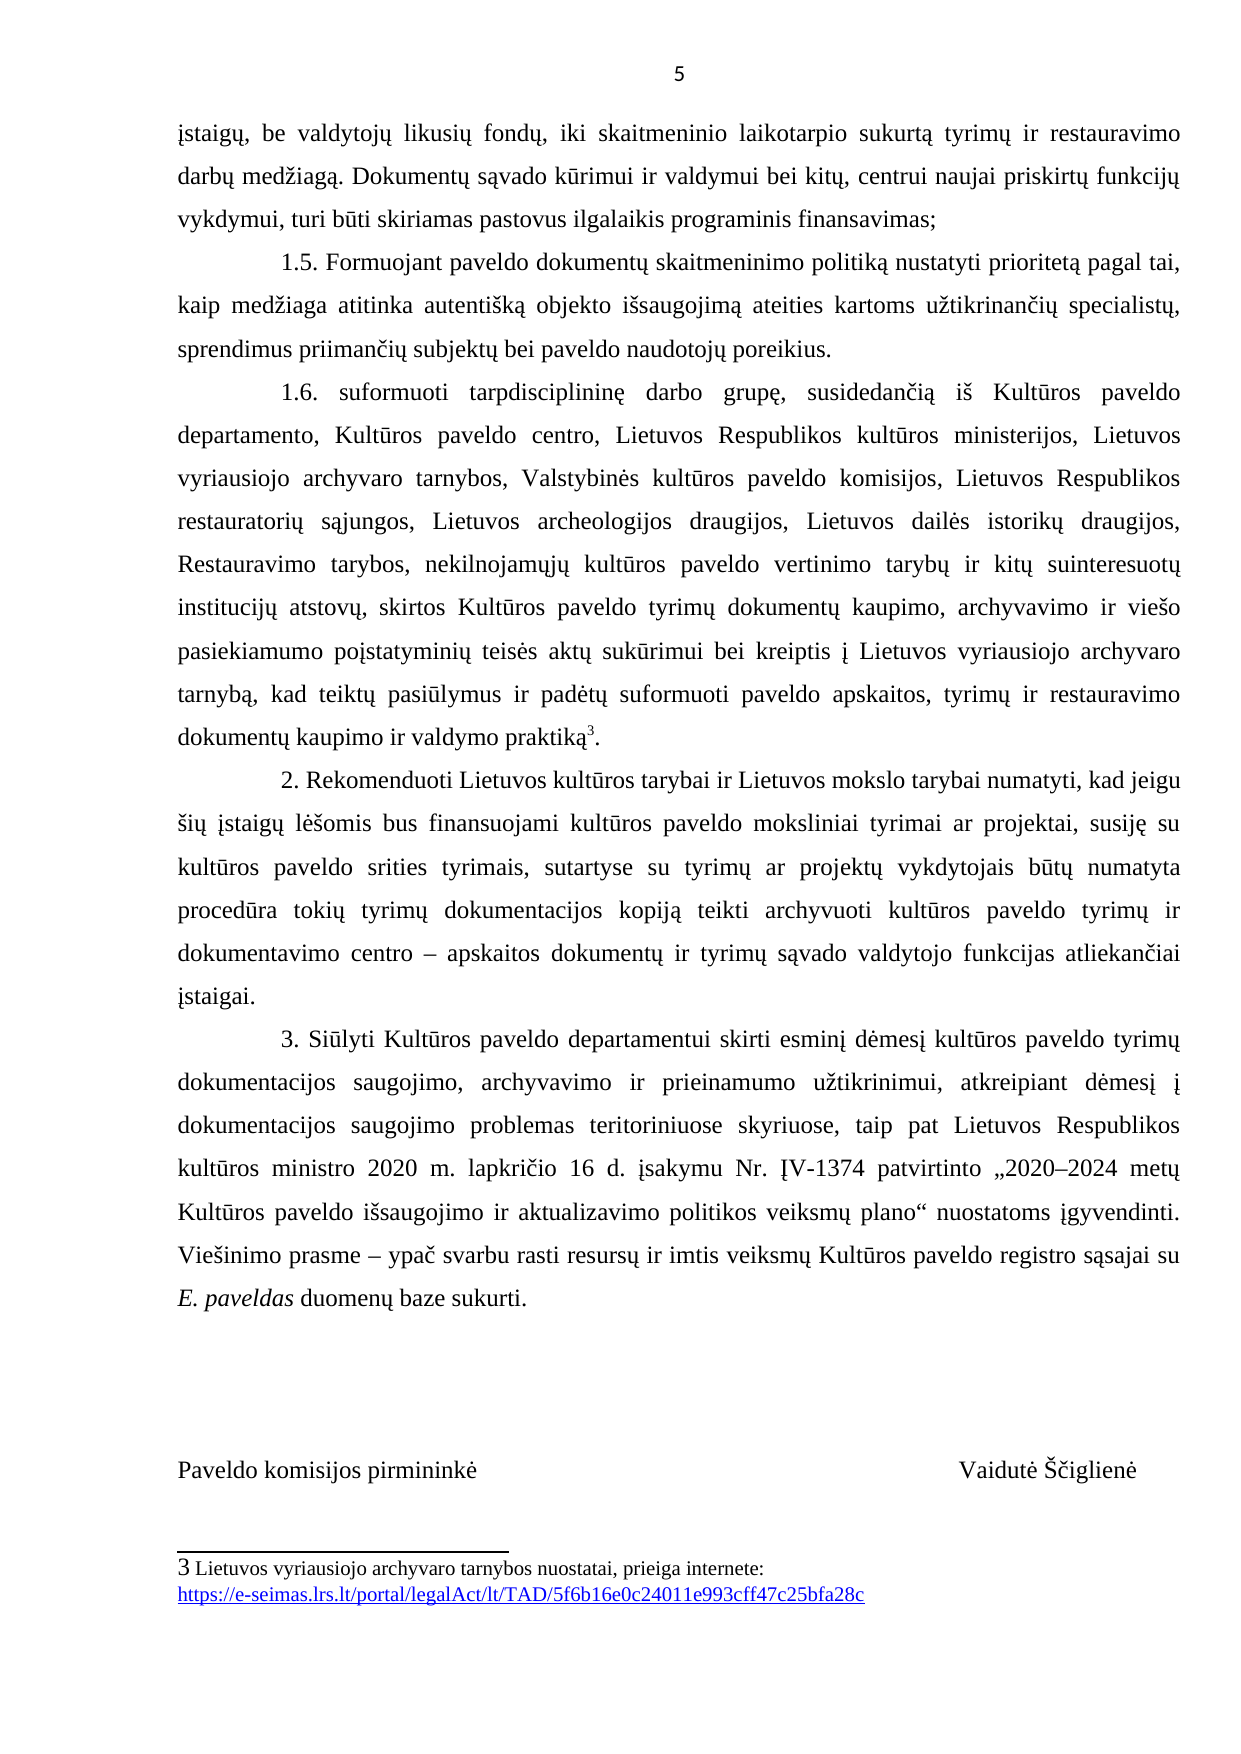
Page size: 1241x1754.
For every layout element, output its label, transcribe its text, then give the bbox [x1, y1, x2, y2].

text 3. Siūlyti Kultūros paveldo departamentui skirti esminį dėmesį kultūros paveldo tyrimų dokumentacijos saugojimo, archyvavimo ir prieinamumo užtikrinimui, atkreipiant dėmesį į dokumentacijos saugojimo problemas teritoriniuose skyriuose, taip pat Lietuvos Respublikos kultūros ministro 2020 m. lapkričio 16 d. įsakymu Nr. ĮV-1374 patvirtinto „2020–2024 metų Kultūros paveldo išsaugojimo ir aktualizavimo politikos veiksmų plano“ nuostatoms įgyvendinti. Viešinimo prasme – ypač svarbu rasti resursų ir imtis veiksmų Kultūros paveldo registro sąsajai su E. paveldas duomenų baze sukurti. [177, 1024, 1181, 1312]
text įstaigų, be valdytojų likusių fondų, iki skaitmeninio laikotarpio sukurtą tyrimų ir restauravimo darbų medžiagą. Dokumentų sąvado kūrimui ir valdymui bei kitų, centrui naujai priskirtų funkcijų vykdymui, turi būti skiriamas pastovus ilgalaikis programinis finansavimas; [177, 118, 1181, 233]
text Lietuvos vyriausiojo archyvaro tarnybos nuostatai, prieiga internete: https://e-seimas.lrs.lt/portal/legalAct/lt/TAD/5f6b16e0c24011e993cff47c25bfa28c [177, 1552, 1181, 1606]
text Paveldo komisijos pirmininkė Vaidutė Ščiglienė [177, 1455, 1181, 1484]
text 1.6. suformuoti tarpdisciplininę darbo grupę, susidedančią iš Kultūros paveldo departamento, Kultūros paveldo centro, Lietuvos Respublikos kultūros ministerijos, Lietuvos vyriausiojo archyvaro tarnybos, Valstybinės kultūros paveldo komisijos, Lietuvos Respublikos restauratorių sąjungos, Lietuvos archeologijos draugijos, Lietuvos dailės istorikų draugijos, Restauravimo tarybos, nekilnojamųjų kultūros paveldo vertinimo tarybų ir kitų suinteresuotų institucijų atstovų, skirtos Kultūros paveldo tyrimų dokumentų kaupimo, archyvavimo ir viešo pasiekiamumo poįstatyminių teisės aktų sukūrimui bei kreiptis į Lietuvos vyriausiojo archyvaro tarnybą, kad teiktų pasiūlymus ir padėtų suformuoti paveldo apskaitos, tyrimų ir restauravimo dokumentų kaupimo ir valdymo praktiką. [177, 377, 1181, 751]
text 1.5. Formuojant paveldo dokumentų skaitmeninimo politiką nustatyti prioritetą pagal tai, kaip medžiaga atitinka autentišką objekto išsaugojimą ateities kartoms užtikrinančių specialistų, sprendimus priimančių subjektų bei paveldo naudotojų poreikius. [177, 247, 1181, 362]
text 2. Rekomenduoti Lietuvos kultūros tarybai ir Lietuvos mokslo tarybai numatyti, kad jeigu šių įstaigų lėšomis bus finansuojami kultūros paveldo moksliniai tyrimai ar projektai, susiję su kultūros paveldo srities tyrimais, sutartyse su tyrimų ar projektų vykdytojais būtų numatyta procedūra tokių tyrimų dokumentacijos kopiją teikti archyvuoti kultūros paveldo tyrimų ir dokumentavimo centro – apskaitos dokumentų ir tyrimų sąvado valdytojo funkcijas atliekančiai įstaigai. [177, 765, 1181, 1010]
